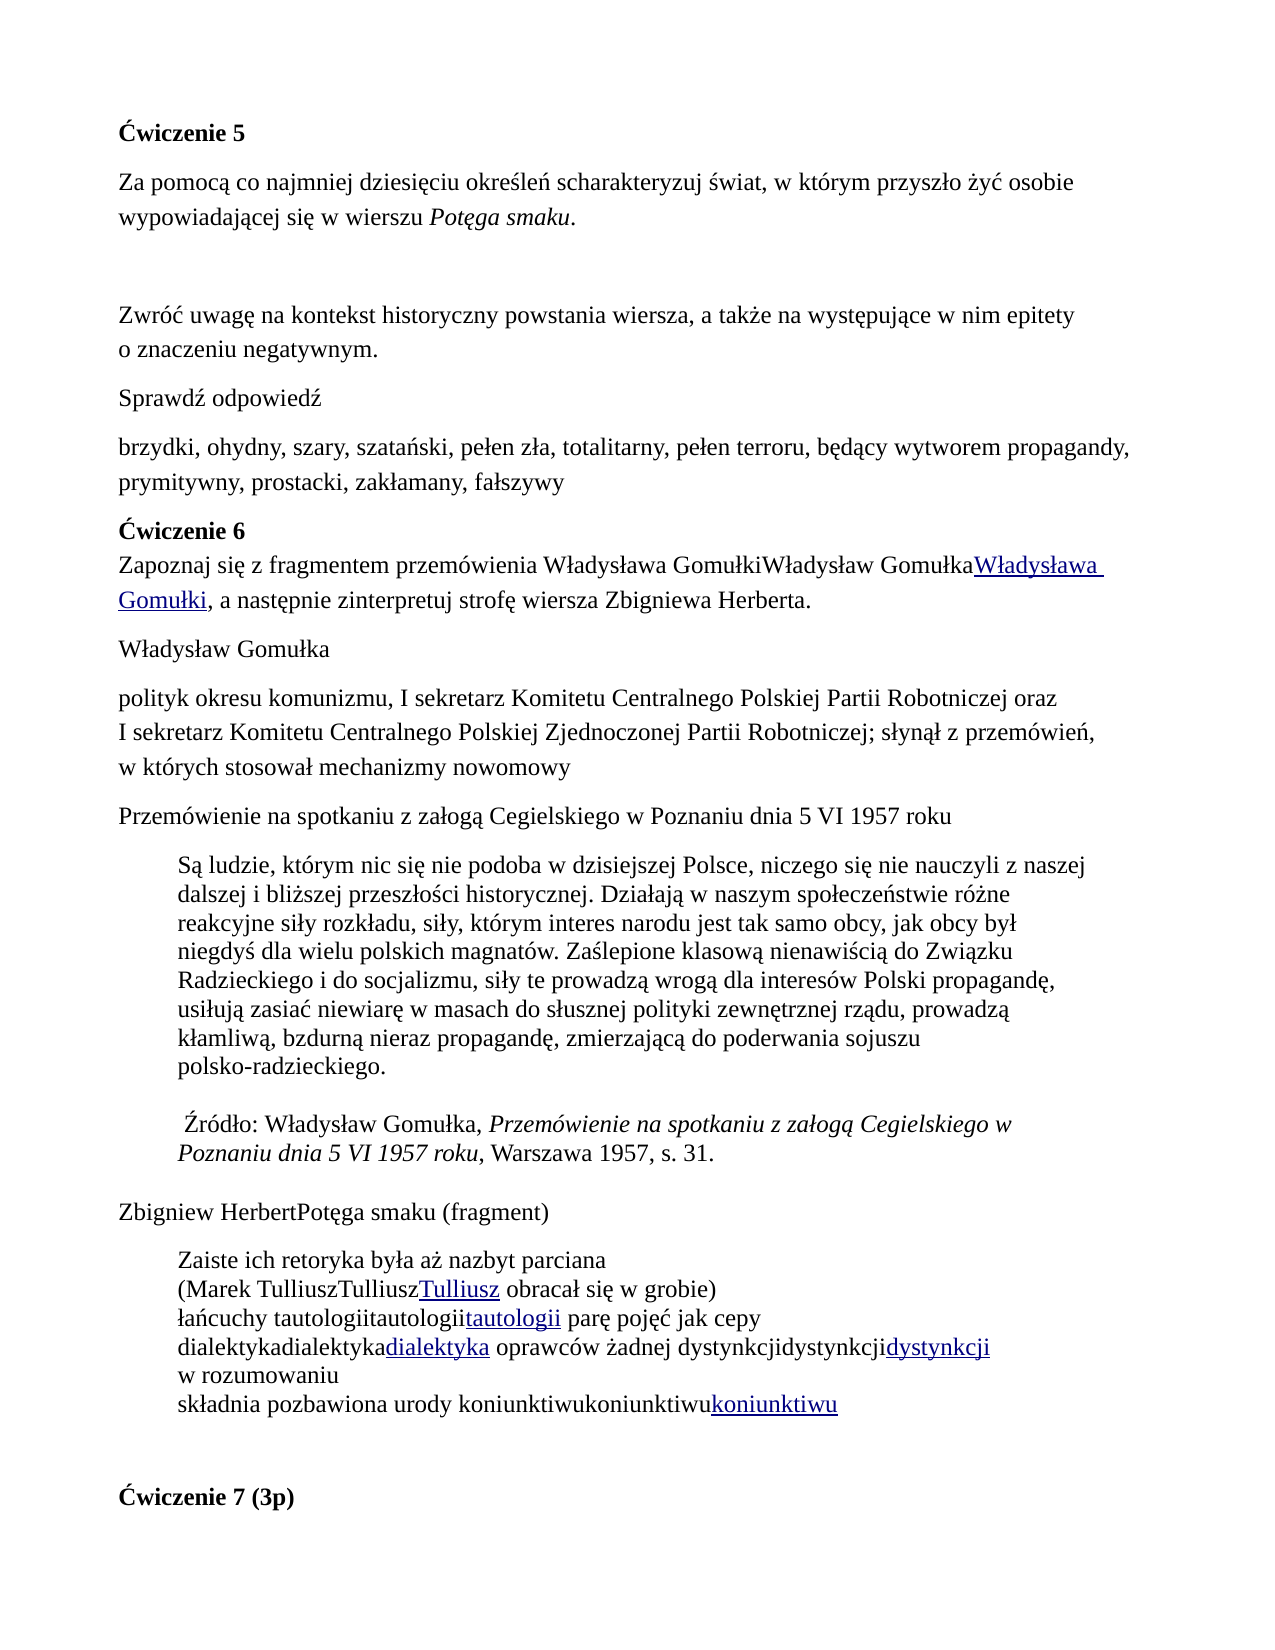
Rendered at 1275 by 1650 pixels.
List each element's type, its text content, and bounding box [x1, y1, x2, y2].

text Sprawdź odpowiedź [118, 383, 1157, 412]
text Są ludzie, którym nic się nie podoba w dzisiejszej Polsce, niczego się nie nauczyli z naszej dalszej i bliższej przeszłości historycznej. Działają w naszym społeczeństwie różne reakcyjne siły rozkładu, siły, którym interes narodu jest tak samo obcy, jak obcy był niegdyś dla wielu polskich magnatów. Zaślepione klasową nienawiścią do Związku Radzieckiego i do socjalizmu, siły te prowadzą wrogą dla interesów Polski propagandę, usiłują zasiać niewiarę w masach do słusznej polityki zewnętrznej rządu, prowadzą kłamliwą, bzdurną nieraz propagandę, zmierzającą do poderwania sojuszu polsko‑radzieckiego. [177, 850, 1098, 1080]
text Władysław Gomułka [118, 634, 1157, 663]
text Ćwiczenie 6 [118, 516, 1157, 545]
text brzydki, ohydny, szary, szatański, pełen zła, totalitarny, pełen terroru, będący wytworem propagandy, prymitywny, prostacki, zakłamany, fałszywy [118, 432, 1157, 496]
text Zapoznaj się z fragmentem przemówienia Władysława GomułkiWładysław GomułkaWładysława Gomułki, a następnie zinterpretuj strofę wiersza Zbigniewa Herberta. [118, 550, 1157, 614]
text Zaiste ich retoryka była aż nazbyt parciana (Marek TulliuszTulliuszTulliusz obracał się w grobie) łańcuchy tautologiitautologiitautologii parę pojęć jak cepy dialektykadialektykadialektyka oprawców żadnej dystynkcjidystynkcjidystynkcji w rozumowaniu składnia pozbawiona urody koniunktiwukoniunktiwukoniunktiwu [177, 1246, 1098, 1418]
text Zwróć uwagę na kontekst historyczny powstania wiersza, a także na występujące w nim epitety o znaczeniu negatywnym. [118, 300, 1157, 363]
text Ćwiczenie 7 (3p) [118, 1482, 1157, 1511]
text Za pomocą co najmniej dziesięciu określeń scharakteryzuj świat, w którym przyszło żyć osobie wypowiadającej się w wierszu Potęga smaku. [118, 167, 1157, 230]
text Ćwiczenie 5 [118, 118, 1157, 147]
text Przemówienie na spotkaniu z załogą Cegielskiego w Poznaniu dnia 5 VI 1957 roku [118, 801, 1157, 830]
text polityk okresu komunizmu, I sekretarz Komitetu Centralnego Polskiej Partii Robotniczej oraz I sekretarz Komitetu Centralnego Polskiej Zjednoczonej Partii Robotniczej; słynął z przemówień, w których stosował mechanizmy nowomowy [118, 683, 1157, 781]
text Zbigniew HerbertPotęga smaku (fragment) [118, 1197, 1157, 1225]
text Źródło: Władysław Gomułka, Przemówienie na spotkaniu z załogą Cegielskiego w Poznaniu dnia 5 VI 1957 roku, Warszawa 1957, s. 31. [177, 1109, 1098, 1167]
